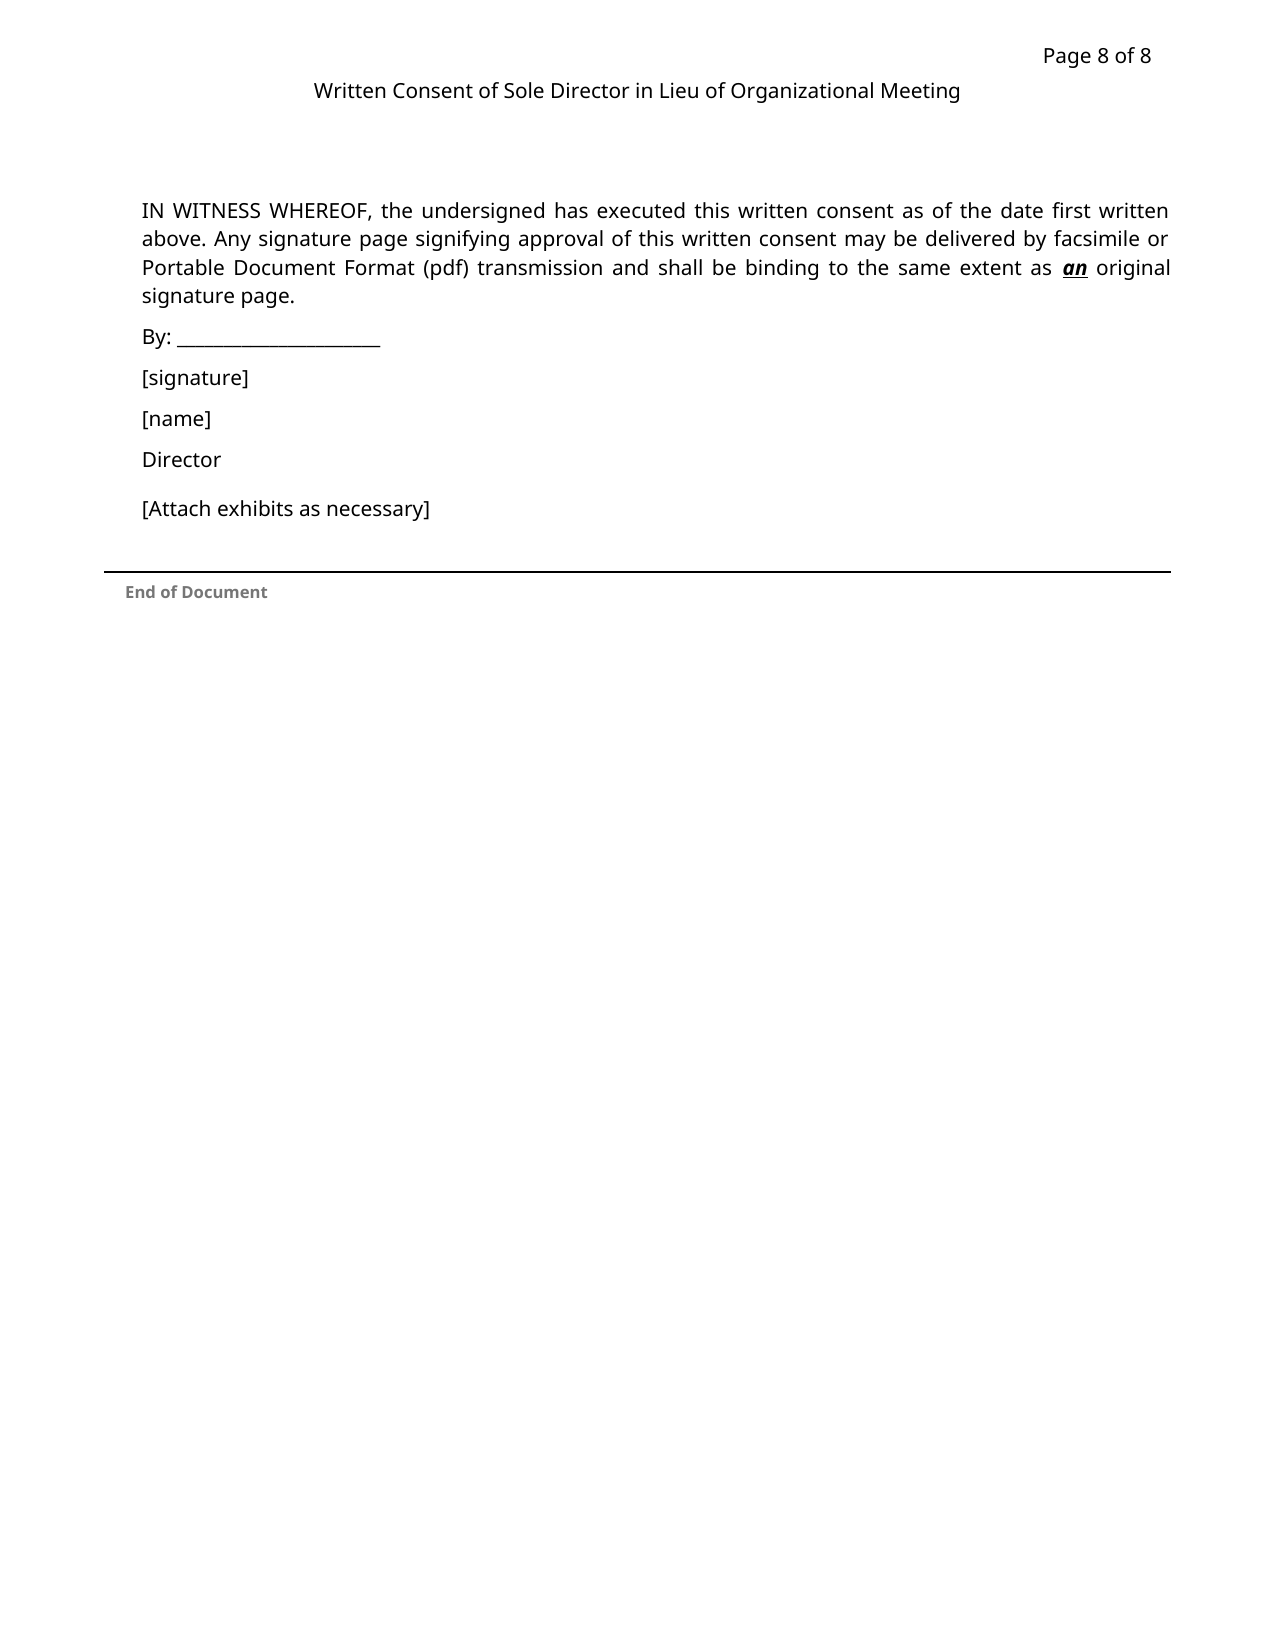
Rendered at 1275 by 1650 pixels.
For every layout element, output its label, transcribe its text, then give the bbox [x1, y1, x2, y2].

text [name] [142, 404, 1171, 433]
text End of Document [125, 573, 1171, 603]
text Director [142, 445, 1171, 473]
text [signature] [142, 363, 1171, 392]
text By: ______________________ [142, 322, 1171, 351]
text IN WITNESS WHEREOF, the undersigned has executed this written consent as of the date first written above. Any signature page signifying approval of this written consent may be delivered by facsimile or Portable Document Format (pdf) transmission and shall be binding to the same extent as an original signature page. [142, 196, 1171, 310]
text [125, 552, 1171, 571]
text [Attach exhibits as necessary] [142, 494, 1171, 523]
